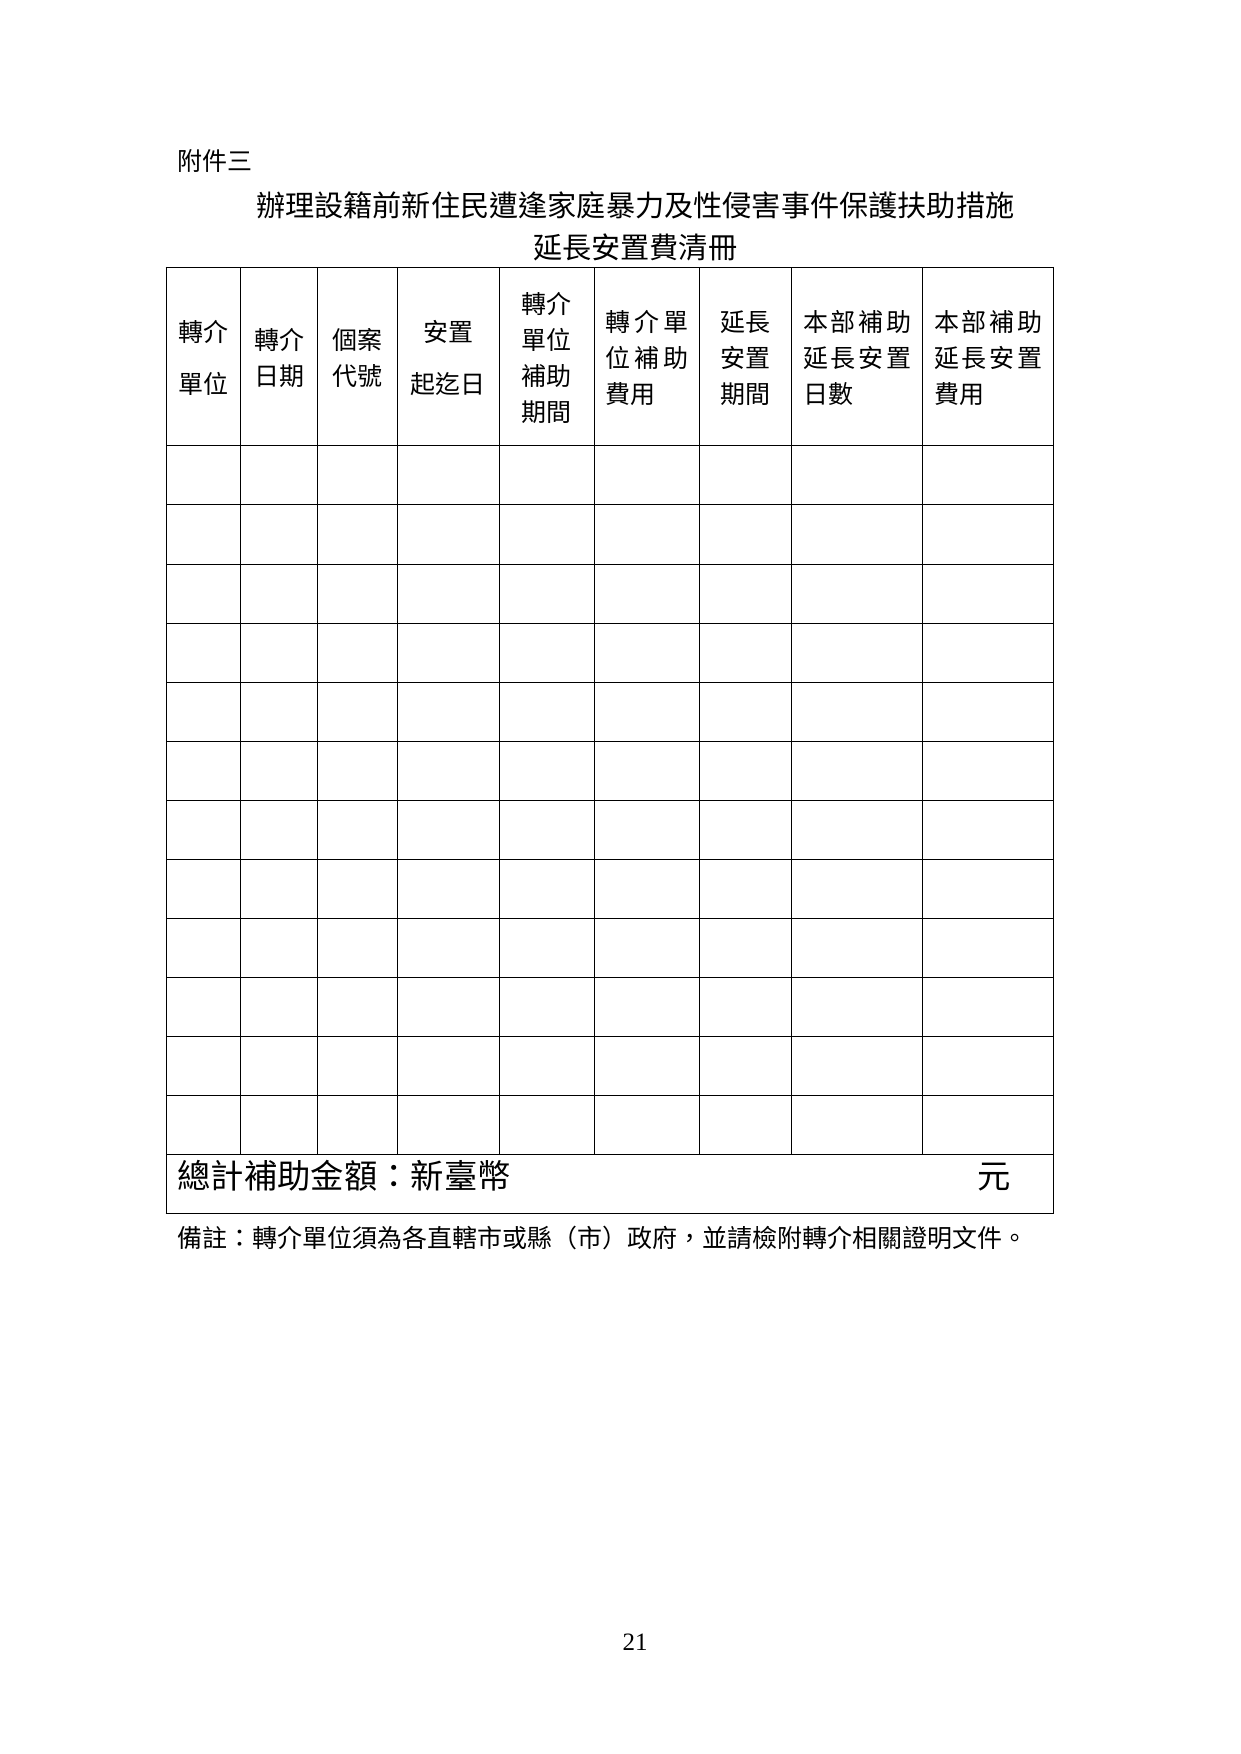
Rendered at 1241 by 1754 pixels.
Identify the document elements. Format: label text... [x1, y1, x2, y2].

table_cell [500, 565, 594, 622]
table_cell [700, 1037, 791, 1095]
table_cell [700, 505, 791, 563]
table_cell [167, 624, 240, 682]
table_cell [595, 919, 699, 977]
table_cell [923, 1096, 1053, 1154]
table_cell [167, 742, 240, 800]
table_cell [792, 683, 922, 741]
table_cell [167, 565, 240, 622]
table_cell [500, 624, 594, 682]
table_header 安置 起迄日 [398, 268, 499, 445]
table_header 轉介單位補助期間 [500, 268, 594, 445]
table_cell [700, 860, 791, 918]
table_header 轉介日期 [241, 268, 317, 445]
table_cell [241, 565, 317, 622]
table_cell [318, 919, 397, 977]
table_cell [500, 860, 594, 918]
table_cell [241, 446, 317, 504]
table_cell [700, 801, 791, 859]
table_cell [792, 860, 922, 918]
table_cell [167, 919, 240, 977]
table_cell [700, 978, 791, 1036]
table_cell [923, 505, 1053, 563]
table_cell [398, 446, 499, 504]
table_cell [923, 624, 1053, 682]
table_cell [595, 624, 699, 682]
table_cell [923, 1037, 1053, 1095]
table_cell [241, 919, 317, 977]
table_cell [318, 1037, 397, 1095]
table_cell [792, 624, 922, 682]
table_cell [398, 978, 499, 1036]
table_cell [167, 683, 240, 741]
table_cell [923, 978, 1053, 1036]
table_cell [700, 624, 791, 682]
table_cell [500, 1037, 594, 1095]
table_cell [923, 742, 1053, 800]
table_cell [500, 742, 594, 800]
table_cell [318, 624, 397, 682]
table_cell [167, 1037, 240, 1095]
table_cell [923, 801, 1053, 859]
table_cell [398, 683, 499, 741]
table_cell [595, 565, 699, 622]
table_cell [241, 624, 317, 682]
table_cell [792, 446, 922, 504]
table_cell [318, 742, 397, 800]
table_cell [792, 505, 922, 563]
text 備註：轉介單位須為各直轄市或縣（市）政府，並請檢附轉介相關證明文件。 [177, 1214, 1092, 1256]
table_cell [595, 1037, 699, 1095]
table_cell [241, 801, 317, 859]
table_cell [318, 565, 397, 622]
table_cell [792, 1037, 922, 1095]
table_cell [595, 1096, 699, 1154]
table_cell [700, 565, 791, 622]
text 附件三 [177, 148, 1092, 176]
table_cell [595, 505, 699, 563]
table_cell 總計補助金額：新臺幣 元 [167, 1155, 1053, 1213]
table_cell [398, 1037, 499, 1095]
table_cell [595, 683, 699, 741]
table_cell [700, 919, 791, 977]
table_cell [500, 446, 594, 504]
table_cell [595, 801, 699, 859]
table_cell [500, 505, 594, 563]
table_cell [923, 446, 1053, 504]
table_cell [241, 860, 317, 918]
table_cell [167, 446, 240, 504]
table_cell [595, 860, 699, 918]
table_cell [398, 1096, 499, 1154]
table_cell [792, 565, 922, 622]
table_cell [167, 1096, 240, 1154]
table_cell [500, 801, 594, 859]
table_cell [318, 1096, 397, 1154]
table_cell [700, 683, 791, 741]
table_cell [318, 978, 397, 1036]
table_cell [167, 505, 240, 563]
table_header 轉介單位補助費用 [595, 268, 699, 445]
table_header 轉介 單位 [167, 268, 240, 445]
table_cell [318, 860, 397, 918]
table_cell [398, 505, 499, 563]
table_header 個案代號 [318, 268, 397, 445]
table_cell [595, 446, 699, 504]
table_cell [398, 919, 499, 977]
table_cell [318, 683, 397, 741]
table_cell [923, 919, 1053, 977]
table_cell [241, 1096, 317, 1154]
table_cell [700, 742, 791, 800]
table_cell [318, 446, 397, 504]
table_cell [595, 742, 699, 800]
table_cell [241, 683, 317, 741]
table_cell [398, 565, 499, 622]
table_cell [398, 742, 499, 800]
table_cell [318, 801, 397, 859]
table_cell [792, 919, 922, 977]
table_cell [167, 860, 240, 918]
table_cell [595, 978, 699, 1036]
text 延長安置費清冊 [177, 225, 1092, 267]
table_cell [500, 683, 594, 741]
table_cell [398, 801, 499, 859]
table_cell [923, 565, 1053, 622]
table_cell [398, 860, 499, 918]
table_cell [398, 624, 499, 682]
table_cell [923, 683, 1053, 741]
table_cell [500, 919, 594, 977]
table_cell [241, 505, 317, 563]
table_cell [167, 801, 240, 859]
table_header 本部補助延長安置日數 [792, 268, 922, 445]
table_cell [792, 1096, 922, 1154]
table_header 本部補助延長安置費用 [923, 268, 1053, 445]
table_header 延長安置期間 [700, 268, 791, 445]
table_cell [500, 1096, 594, 1154]
table_cell [792, 801, 922, 859]
table_cell [318, 505, 397, 563]
table_cell [241, 978, 317, 1036]
table_cell [241, 742, 317, 800]
table_cell [241, 1037, 317, 1095]
table_cell [167, 978, 240, 1036]
text 辦理設籍前新住民遭逢家庭暴力及性侵害事件保護扶助措施 [177, 183, 1092, 225]
table_cell [792, 978, 922, 1036]
table_cell [500, 978, 594, 1036]
table_cell [700, 446, 791, 504]
table_cell [792, 742, 922, 800]
table_cell [700, 1096, 791, 1154]
table_cell [923, 860, 1053, 918]
